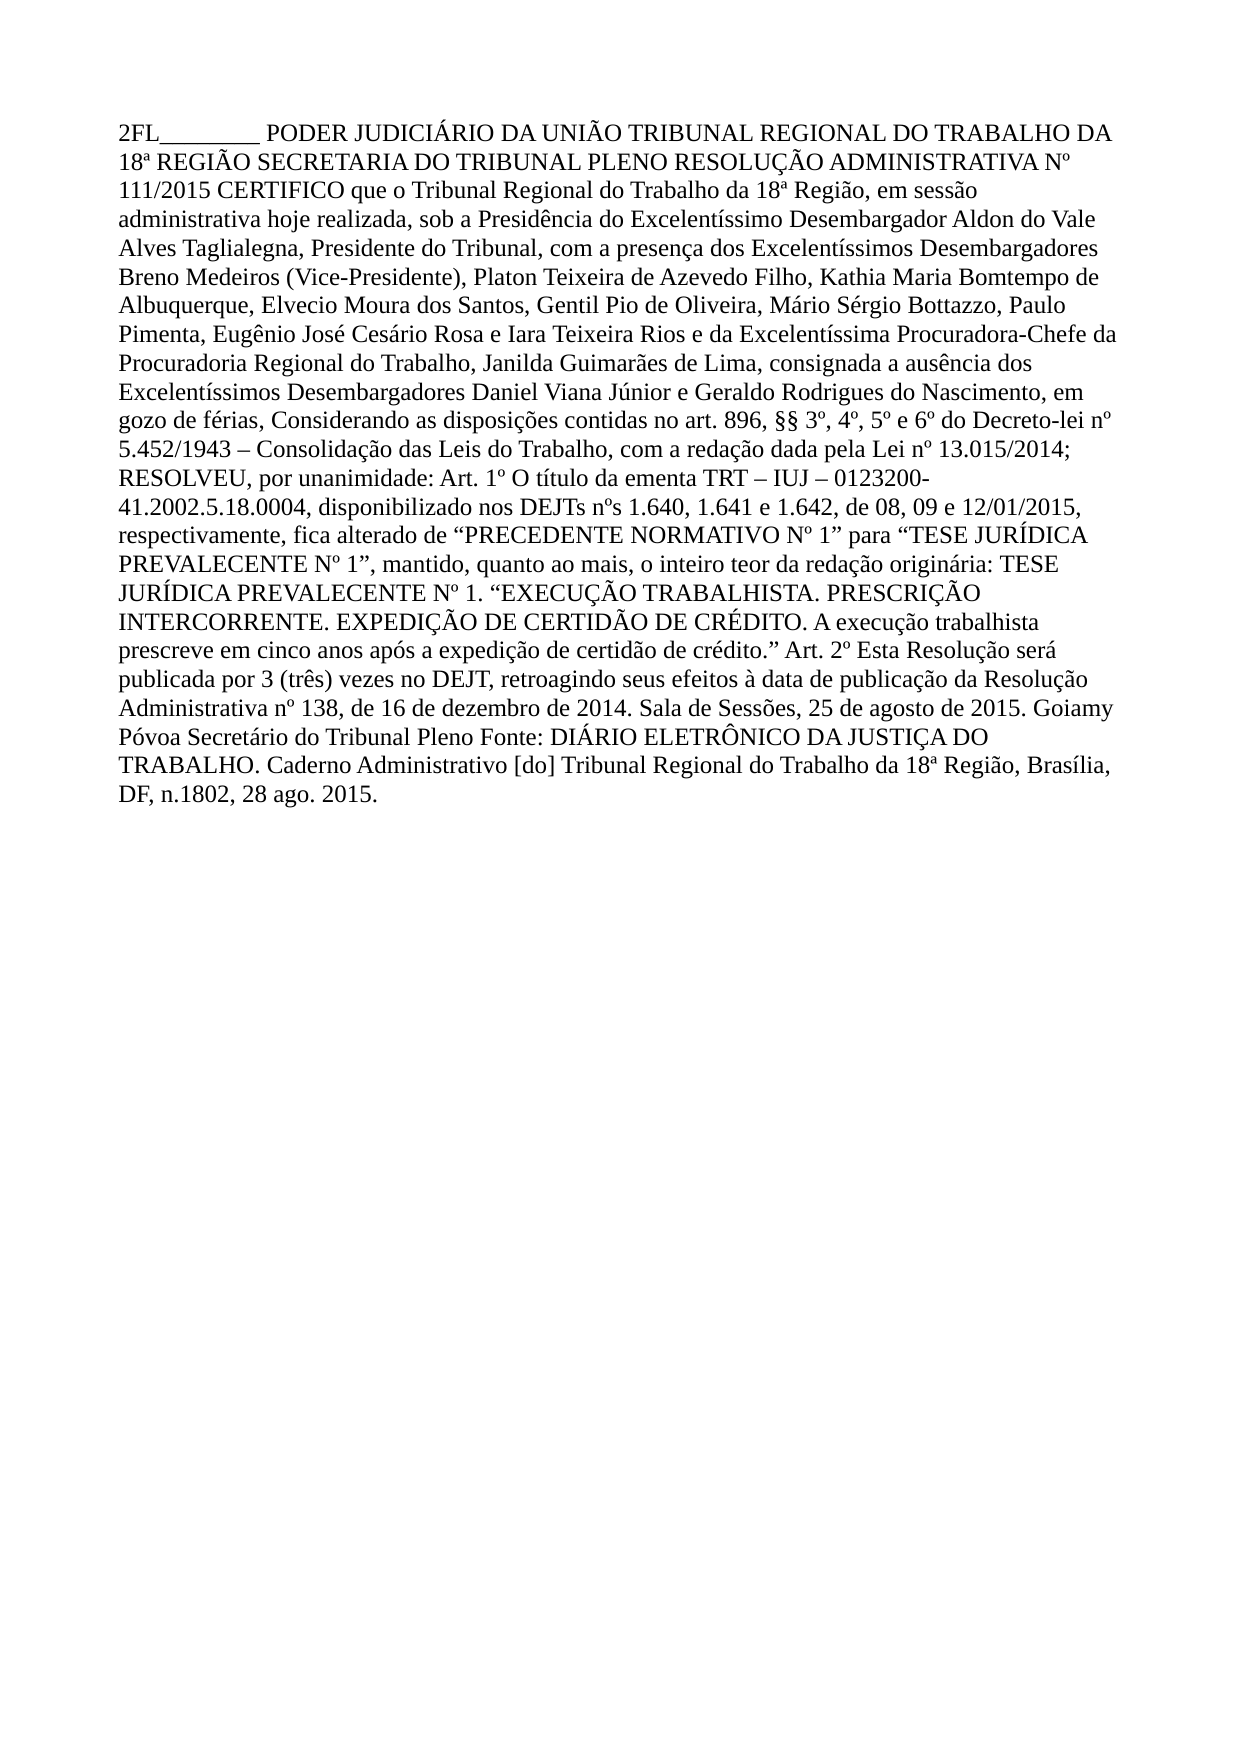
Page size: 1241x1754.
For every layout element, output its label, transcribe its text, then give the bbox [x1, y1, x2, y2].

text 2FL________ PODER JUDICIÁRIO DA UNIÃO TRIBUNAL REGIONAL DO TRABALHO DA 18ª REGIÃO SECRETARIA DO TRIBUNAL PLENO RESOLUÇÃO ADMINISTRATIVA Nº 111/2015 CERTIFICO que o Tribunal Regional do Trabalho da 18ª Região, em sessão administrativa hoje realizada, sob a Presidência do Excelentíssimo Desembargador Aldon do Vale Alves Taglialegna, Presidente do Tribunal, com a presença dos Excelentíssimos Desembargadores Breno Medeiros (Vice-Presidente), Platon Teixeira de Azevedo Filho, Kathia Maria Bomtempo de Albuquerque, Elvecio Moura dos Santos, Gentil Pio de Oliveira, Mário Sérgio Bottazzo, Paulo Pimenta, Eugênio José Cesário Rosa e Iara Teixeira Rios e da Excelentíssima Procuradora-Chefe da Procuradoria Regional do Trabalho, Janilda Guimarães de Lima, consignada a ausência dos Excelentíssimos Desembargadores Daniel Viana Júnior e Geraldo Rodrigues do Nascimento, em gozo de férias, Considerando as disposições contidas no art. 896, §§ 3º, 4º, 5º e 6º do Decreto-lei nº 5.452/1943 – Consolidação das Leis do Trabalho, com a redação dada pela Lei nº 13.015/2014; RESOLVEU, por unanimidade: Art. 1º O título da ementa TRT – IUJ – 0123200-41.2002.5.18.0004, disponibilizado nos DEJTs nºs 1.640, 1.641 e 1.642, de 08, 09 e 12/01/2015, respectivamente, fica alterado de “PRECEDENTE NORMATIVO Nº 1” para “TESE JURÍDICA PREVALECENTE Nº 1”, mantido, quanto ao mais, o inteiro teor da redação originária: TESE JURÍDICA PREVALECENTE Nº 1. “EXECUÇÃO TRABALHISTA. PRESCRIÇÃO INTERCORRENTE. EXPEDIÇÃO DE CERTIDÃO DE CRÉDITO. A execução trabalhista prescreve em cinco anos após a expedição de certidão de crédito.” Art. 2º Esta Resolução será publicada por 3 (três) vezes no DEJT, retroagindo seus efeitos à data de publicação da Resolução Administrativa nº 138, de 16 de dezembro de 2014. Sala de Sessões, 25 de agosto de 2015. Goiamy Póvoa Secretário do Tribunal Pleno Fonte: DIÁRIO ELETRÔNICO DA JUSTIÇA DO TRABALHO. Caderno Administrativo [do] Tribunal Regional do Trabalho da 18ª Região, Brasília, DF, n.1802, 28 ago. 2015. [118, 118, 1122, 808]
